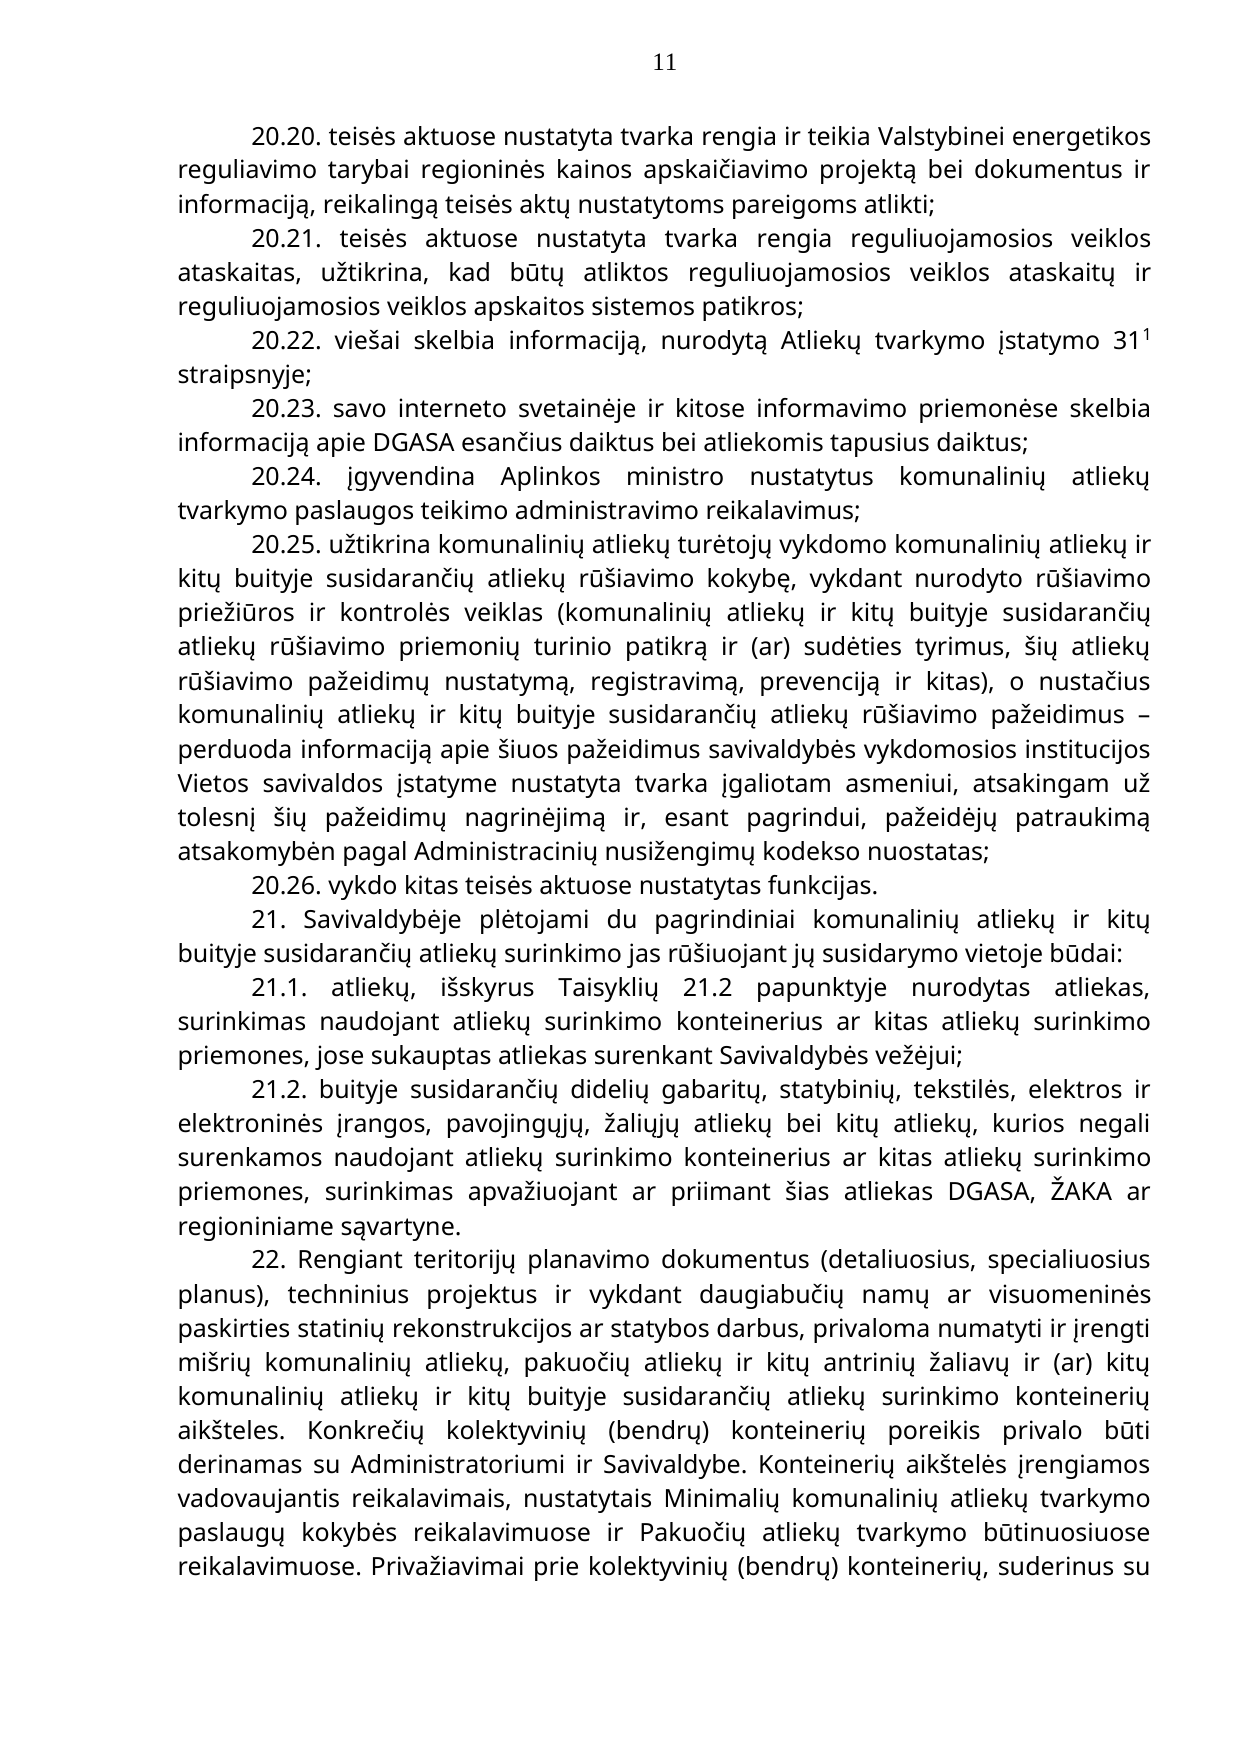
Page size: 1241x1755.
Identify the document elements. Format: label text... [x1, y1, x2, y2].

text 20.26. vykdo kitas teisės aktuose nustatytas funkcijas. [177, 867, 1151, 902]
text 20.24. įgyvendina Aplinkos ministro nustatytus komunalinių atliekų tvarkymo paslaugos teikimo administravimo reikalavimus; [177, 459, 1151, 527]
text 22. Rengiant teritorijų planavimo dokumentus (detaliuosius, specialiuosius planus), techninius projektus ir vykdant daugiabučių namų ar visuomeninės paskirties statinių rekonstrukcijos ar statybos darbus, privaloma numatyti ir įrengti mišrių komunalinių atliekų, pakuočių atliekų ir kitų antrinių žaliavų ir (ar) kitų komunalinių atliekų ir kitų buityje susidarančių atliekų surinkimo konteinerių aikšteles. Konkrečių kolektyvinių (bendrų) konteinerių poreikis privalo būti derinamas su Administratoriumi ir Savivaldybe. Konteinerių aikštelės įrengiamos vadovaujantis reikalavimais, nustatytais Minimalių komunalinių atliekų tvarkymo paslaugų kokybės reikalavimuose ir Pakuočių atliekų tvarkymo būtinuosiuose reikalavimuose. Privažiavimai prie kolektyvinių (bendrų) konteinerių, suderinus su [177, 1242, 1151, 1583]
text 21.2. buityje susidarančių didelių gabaritų, statybinių, tekstilės, elektros ir elektroninės įrangos, pavojingųjų, žaliųjų atliekų bei kitų atliekų, kurios negali surenkamos naudojant atliekų surinkimo konteinerius ar kitas atliekų surinkimo priemones, surinkimas apvažiuojant ar priimant šias atliekas DGASA, ŽAKA ar regioniniame sąvartyne. [177, 1072, 1151, 1242]
text 20.25. užtikrina komunalinių atliekų turėtojų vykdomo komunalinių atliekų ir kitų buityje susidarančių atliekų rūšiavimo kokybę, vykdant nurodyto rūšiavimo priežiūros ir kontrolės veiklas (komunalinių atliekų ir kitų buityje susidarančių atliekų rūšiavimo priemonių turinio patikrą ir (ar) sudėties tyrimus, šių atliekų rūšiavimo pažeidimų nustatymą, registravimą, prevenciją ir kitas), o nustačius komunalinių atliekų ir kitų buityje susidarančių atliekų rūšiavimo pažeidimus – perduoda informaciją apie šiuos pažeidimus savivaldybės vykdomosios institucijos Vietos savivaldos įstatyme nustatyta tvarka įgaliotam asmeniui, atsakingam už tolesnį šių pažeidimų nagrinėjimą ir, esant pagrindui, pažeidėjų patraukimą atsakomybėn pagal Administracinių nusižengimų kodekso nuostatas; [177, 527, 1151, 867]
text 21.1. atliekų, išskyrus Taisyklių 21.2 papunktyje nurodytas atliekas, surinkimas naudojant atliekų surinkimo konteinerius ar kitas atliekų surinkimo priemones, jose sukauptas atliekas surenkant Savivaldybės vežėjui; [177, 970, 1151, 1072]
text 21. Savivaldybėje plėtojami du pagrindiniai komunalinių atliekų ir kitų buityje susidarančių atliekų surinkimo jas rūšiuojant jų susidarymo vietoje būdai: [177, 902, 1151, 970]
text 20.22. viešai skelbia informaciją, nurodytą Atliekų tvarkymo įstatymo 311 straipsnyje; [177, 322, 1151, 391]
text 20.21. teisės aktuose nustatyta tvarka rengia reguliuojamosios veiklos ataskaitas, užtikrina, kad būtų atliktos reguliuojamosios veiklos ataskaitų ir reguliuojamosios veiklos apskaitos sistemos patikros; [177, 220, 1151, 322]
text 20.23. savo interneto svetainėje ir kitose informavimo priemonėse skelbia informaciją apie DGASA esančius daiktus bei atliekomis tapusius daiktus; [177, 391, 1151, 459]
text 20.20. teisės aktuose nustatyta tvarka rengia ir teikia Valstybinei energetikos reguliavimo tarybai regioninės kainos apskaičiavimo projektą bei dokumentus ir informaciją, reikalingą teisės aktų nustatytoms pareigoms atlikti; [177, 118, 1151, 220]
